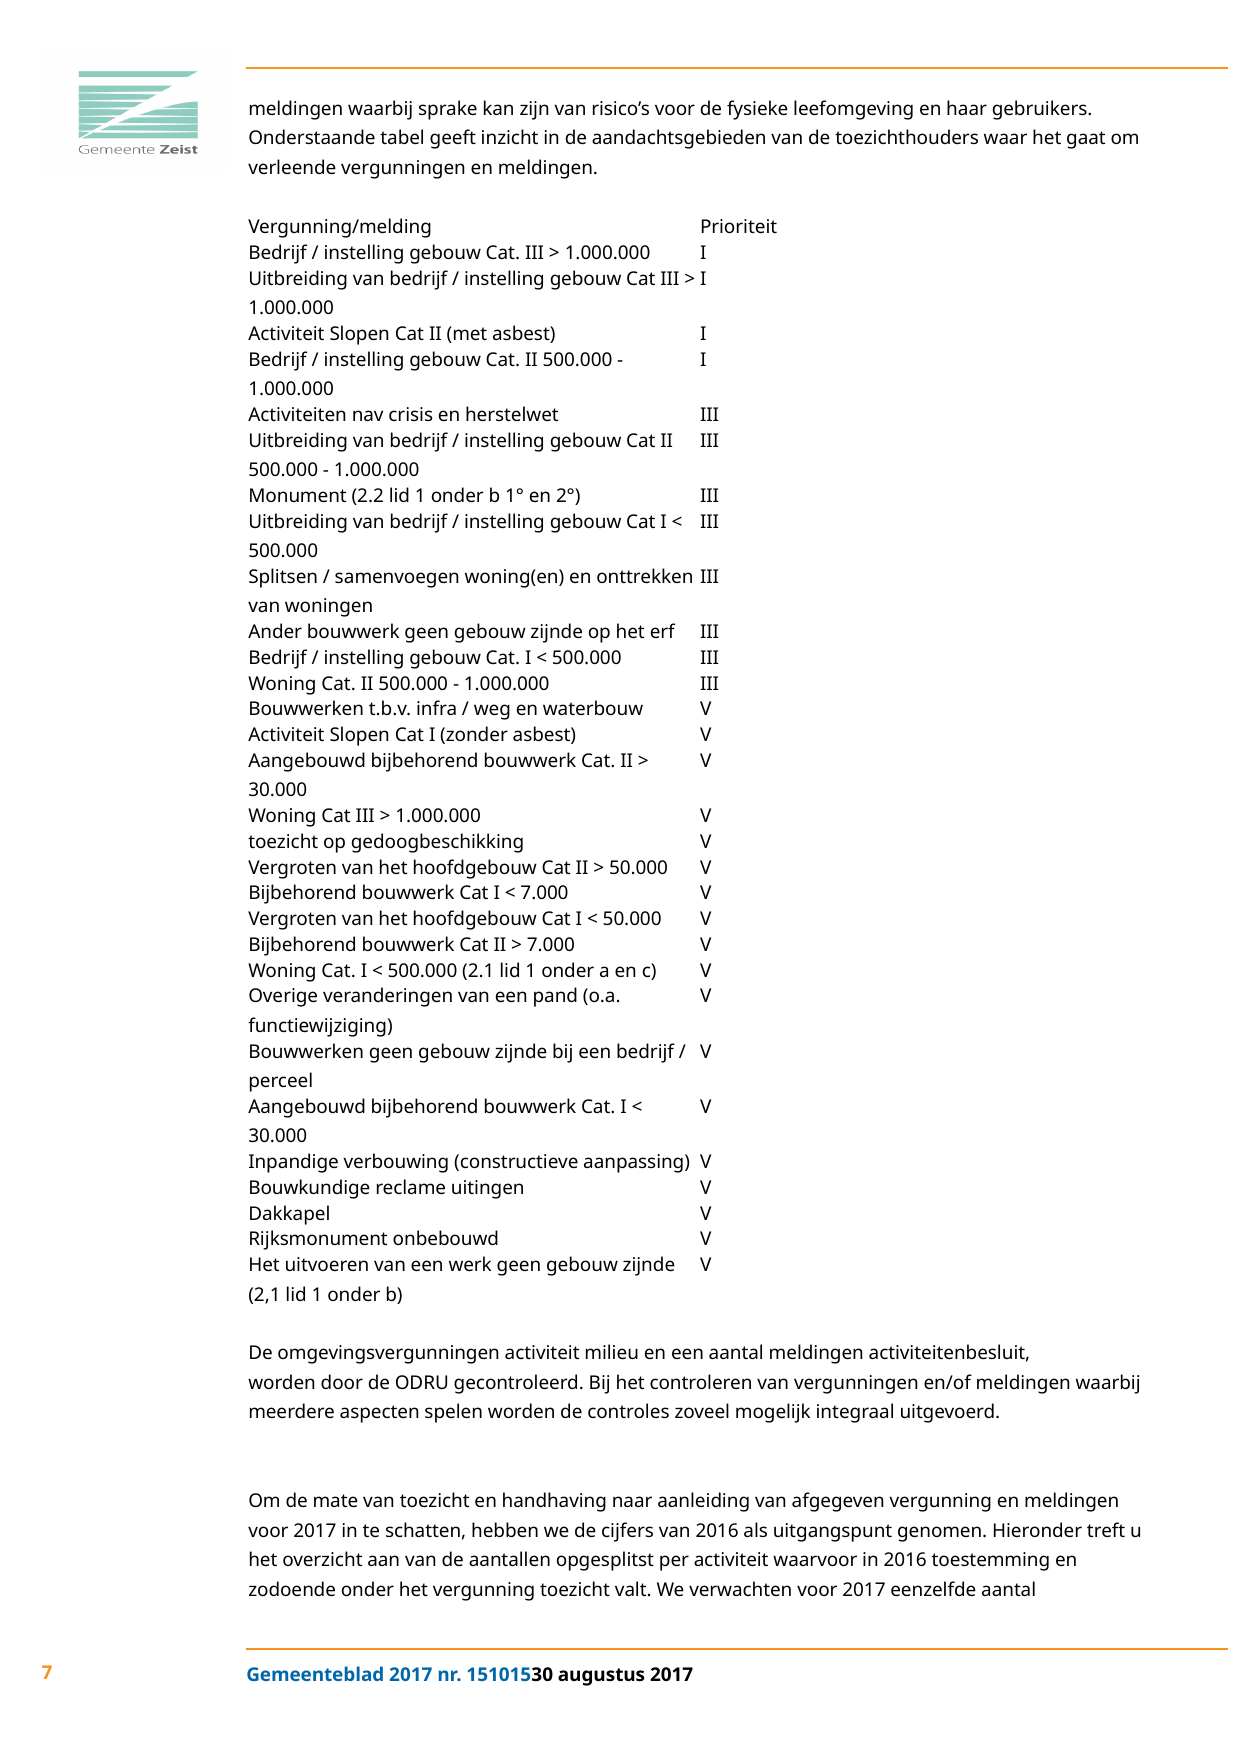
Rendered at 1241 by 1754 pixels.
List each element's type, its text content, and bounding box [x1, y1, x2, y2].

table_cell V [700, 1200, 1152, 1226]
table_cell Activiteit Slopen Cat II (met asbest) [248, 320, 700, 346]
table_cell V [700, 957, 1152, 982]
table_cell V [700, 854, 1152, 879]
table_cell III [700, 644, 1152, 670]
table_cell Ander bouwwerk geen gebouw zijnde op het erf [248, 619, 700, 644]
table_cell V [700, 1174, 1152, 1200]
table_cell Bouwwerken geen gebouw zijnde bij een bedrijf / perceel [248, 1038, 700, 1093]
table_cell toezicht op gedoogbeschikking [248, 828, 700, 854]
table_cell III [700, 670, 1152, 696]
table_cell V [700, 803, 1152, 828]
table_cell V [700, 880, 1152, 905]
table_cell Monument (2.2 lid 1 onder b 1° en 2°) [248, 482, 700, 508]
table_cell Bijbehorend bouwwerk Cat I < 7.000 [248, 880, 700, 905]
table_header Vergunning/melding [248, 213, 700, 239]
table_cell I [700, 346, 1152, 401]
table_cell Overige veranderingen van een pand (o.a. functiewijziging) [248, 983, 700, 1038]
table_cell V [700, 1149, 1152, 1174]
table_cell I [700, 265, 1152, 320]
table_cell V [700, 828, 1152, 854]
table_cell Activiteiten nav crisis en herstelwet [248, 401, 700, 427]
table_cell Uitbreiding van bedrijf / instelling gebouw Cat I < 500.000 [248, 508, 700, 563]
text worden door de ODRU gecontroleerd. Bij het controleren van vergunningen en/of meldingen waarbij meerdere aspecten spelen worden de controles zoveel mogelijk integraal uitgevoerd. [248, 1369, 1152, 1424]
table_cell III [700, 508, 1152, 563]
table_cell I [700, 239, 1152, 265]
text meldingen waarbij sprake kan zijn van risico’s voor de fysieke leefomgeving en haar gebruikers. [248, 95, 1152, 121]
table_cell Dakkapel [248, 1200, 700, 1226]
table_cell Bedrijf / instelling gebouw Cat. II 500.000 - 1.000.000 [248, 346, 700, 401]
table_header Prioriteit [700, 213, 1152, 239]
table_cell III [700, 619, 1152, 644]
table_cell V [700, 1093, 1152, 1148]
table_cell Bouwwerken t.b.v. infra / weg en waterbouw [248, 696, 700, 721]
text Om de mate van toezicht en handhaving naar aanleiding van afgegeven vergunning en meldingen voor 2017 in te schatten, hebben we de cijfers van 2016 als uitgangspunt genomen. Hieronder treft u het overzicht aan van de aantallen opgesplitst per activiteit waarvoor in 2016 toestemming en zodoende onder het vergunning toezicht valt. We verwachten voor 2017 eenzelfde aantal [248, 1487, 1152, 1602]
table_cell III [700, 482, 1152, 508]
table_cell Woning Cat. I < 500.000 (2.1 lid 1 onder a en c) [248, 957, 700, 982]
table_cell Activiteit Slopen Cat I (zonder asbest) [248, 721, 700, 747]
text Onderstaande tabel geeft inzicht in de aandachtsgebieden van de toezichthouders waar het gaat om verleende vergunningen en meldingen. [248, 124, 1152, 180]
table_cell Uitbreiding van bedrijf / instelling gebouw Cat III > 1.000.000 [248, 265, 700, 320]
table_cell Bijbehorend bouwwerk Cat II > 7.000 [248, 931, 700, 957]
table_cell Vergroten van het hoofdgebouw Cat II > 50.000 [248, 854, 700, 879]
table_cell V [700, 983, 1152, 1038]
table_cell V [700, 721, 1152, 747]
table_cell Woning Cat III > 1.000.000 [248, 803, 700, 828]
table_cell V [700, 747, 1152, 802]
table_cell III [700, 427, 1152, 482]
table_cell Aangebouwd bijbehorend bouwwerk Cat. II > 30.000 [248, 747, 700, 802]
table_cell Uitbreiding van bedrijf / instelling gebouw Cat II 500.000 - 1.000.000 [248, 427, 700, 482]
table_cell Aangebouwd bijbehorend bouwwerk Cat. I < 30.000 [248, 1093, 700, 1148]
picture [41, 47, 231, 172]
table_cell V [700, 696, 1152, 721]
text De omgevingsvergunningen activiteit milieu en een aantal meldingen activiteitenbesluit, [248, 1339, 1152, 1365]
table_cell I [700, 320, 1152, 346]
table_cell V [700, 1251, 1152, 1307]
table_cell Inpandige verbouwing (constructieve aanpassing) [248, 1149, 700, 1174]
table_cell Bedrijf / instelling gebouw Cat. I < 500.000 [248, 644, 700, 670]
table_cell Het uitvoeren van een werk geen gebouw zijnde (2,1 lid 1 onder b) [248, 1251, 700, 1307]
table_cell Woning Cat. II 500.000 - 1.000.000 [248, 670, 700, 696]
table_cell V [700, 1226, 1152, 1251]
table_cell V [700, 1038, 1152, 1093]
table_cell III [700, 401, 1152, 427]
table_cell V [700, 931, 1152, 957]
table_cell Bedrijf / instelling gebouw Cat. III > 1.000.000 [248, 239, 700, 265]
table_cell Rijksmonument onbebouwd [248, 1226, 700, 1251]
table_cell V [700, 905, 1152, 931]
table_cell Bouwkundige reclame uitingen [248, 1174, 700, 1200]
table_cell III [700, 563, 1152, 618]
table_cell Splitsen / samenvoegen woning(en) en onttrekken van woningen [248, 563, 700, 618]
table_cell Vergroten van het hoofdgebouw Cat I < 50.000 [248, 905, 700, 931]
